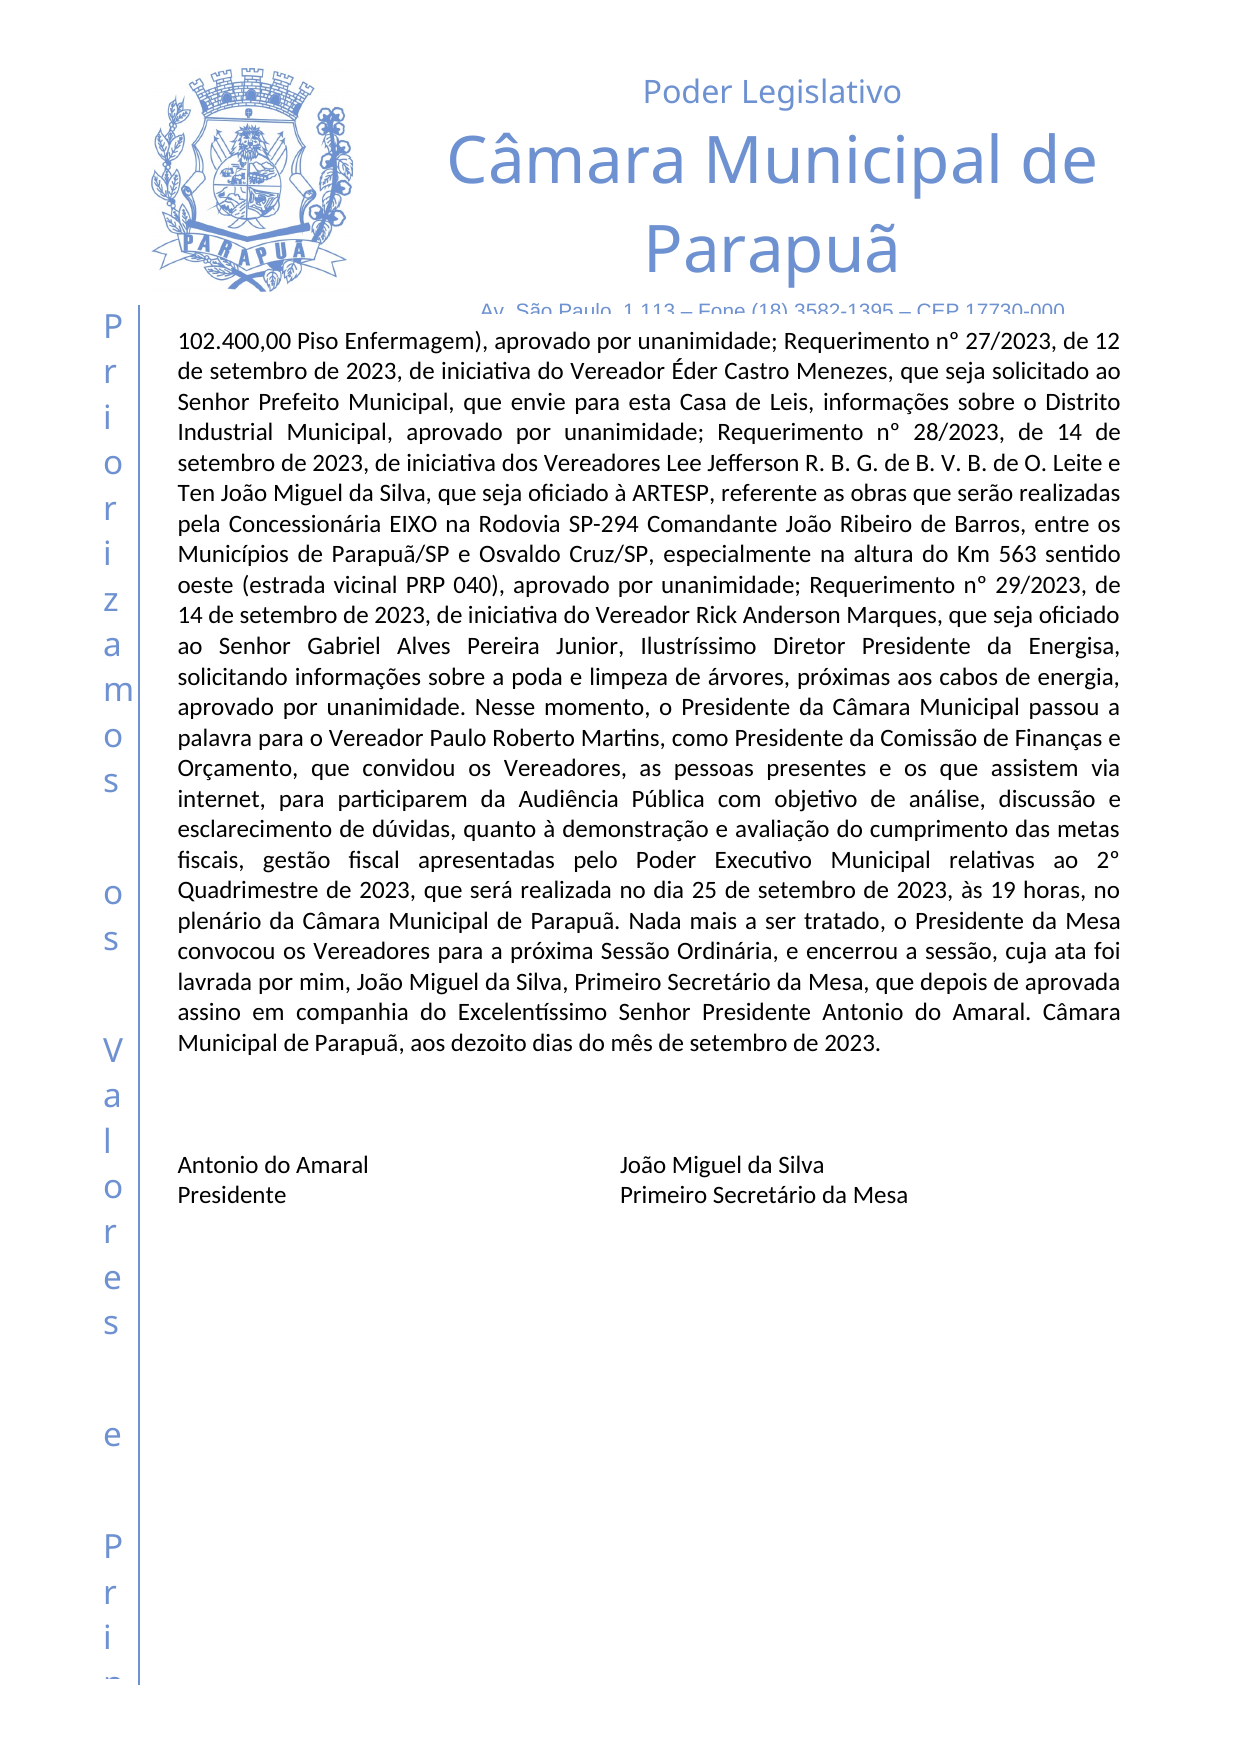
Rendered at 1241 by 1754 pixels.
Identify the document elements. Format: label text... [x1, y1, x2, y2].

text 102.400,00 Piso Enfermagem), aprovado por unanimidade; Requerimento nº 27/2023, de 12 de setembro de 2023, de iniciativa do Vereador Éder Castro Menezes, que seja solicitado ao Senhor Prefeito Municipal, que envie para esta Casa de Leis, informações sobre o Distrito Industrial Municipal, aprovado por unanimidade; Requerimento nº 28/2023, de 14 de setembro de 2023, de iniciativa dos Vereadores Lee Jefferson R. B. G. de B. V. B. de O. Leite e Ten João Miguel da Silva, que seja oficiado à ARTESP, referente as obras que serão realizadas pela Concessionária EIXO na Rodovia SP-294 Comandante João Ribeiro de Barros, entre os Municípios de Parapuã/SP e Osvaldo Cruz/SP, especialmente na altura do Km 563 sentido oeste (estrada vicinal PRP 040), aprovado por unanimidade; Requerimento nº 29/2023, de 14 de setembro de 2023, de iniciativa do Vereador Rick Anderson Marques, que seja oficiado ao Senhor Gabriel Alves Pereira Junior, Ilustríssimo Diretor Presidente da Energisa, solicitando informações sobre a poda e limpeza de árvores, próximas aos cabos de energia, aprovado por unanimidade. Nesse momento, o Presidente da Câmara Municipal passou a palavra para o Vereador Paulo Roberto Martins, como Presidente da Comissão de Finanças e Orçamento, que convidou os Vereadores, as pessoas presentes e os que assistem via internet, para participarem da Audiência Pública com objetivo de análise, discussão e esclarecimento de dúvidas, quanto à demonstração e avaliação do cumprimento das metas fiscais, gestão fiscal apresentadas pelo Poder Executivo Municipal relativas ao 2º Quadrimestre de 2023, que será realizada no dia 25 de setembro de 2023, às 19 horas, no plenário da Câmara Municipal de Parapuã. Nada mais a ser tratado, o Presidente da Mesa convocou os Vereadores para a próxima Sessão Ordinária, e encerrou a sessão, cuja ata foi lavrada por mim, João Miguel da Silva, Primeiro Secretário da Mesa, que depois de aprovada assino em companhia do Excelentíssimo Senhor Presidente Antonio do Amaral. Câmara Municipal de Parapuã, aos dezoito dias do mês de setembro de 2023. [177, 325, 1122, 1057]
picture [151, 68, 354, 292]
text Antonio do Amaral João Miguel da Silva [177, 1149, 1122, 1179]
text Presidente Primeiro Secretário da Mesa [177, 1179, 1122, 1210]
